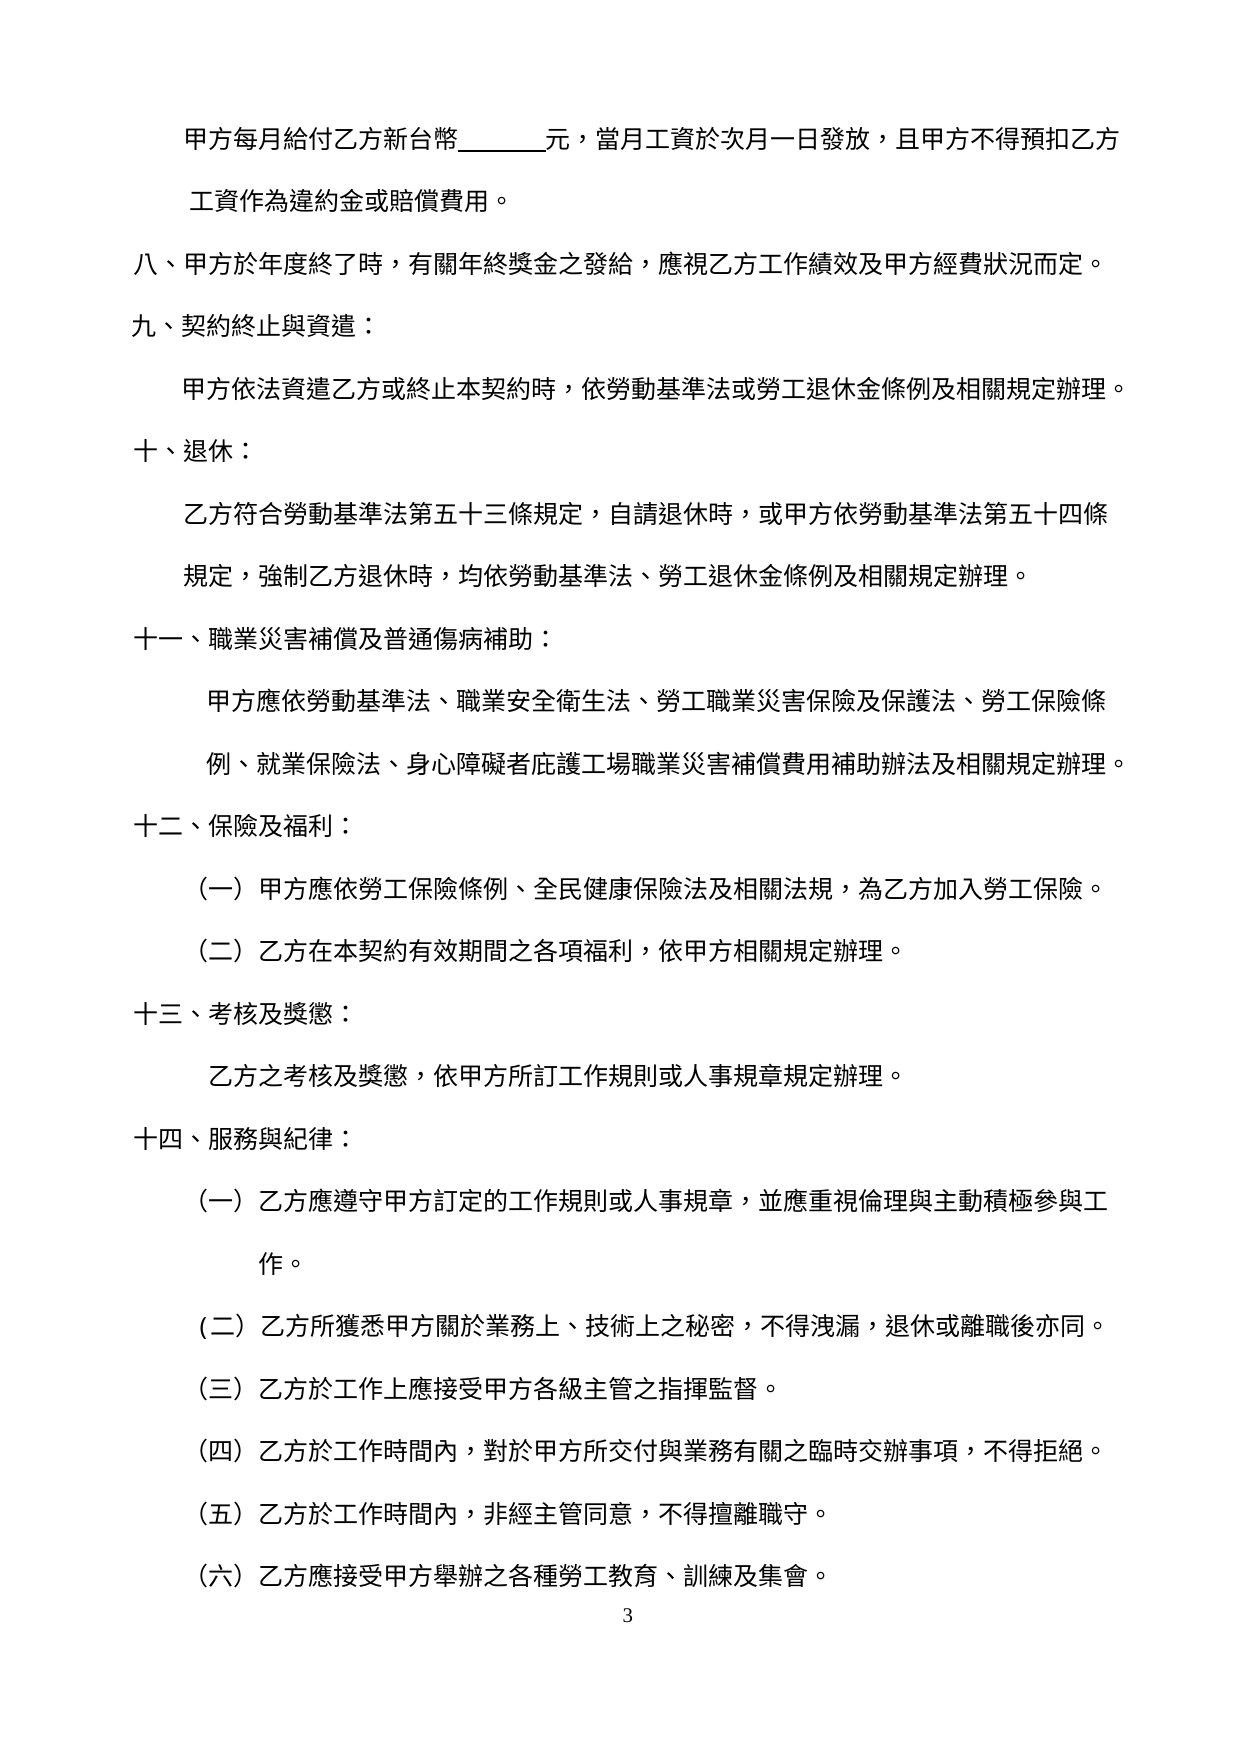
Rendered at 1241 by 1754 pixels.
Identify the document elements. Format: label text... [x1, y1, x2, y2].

text 甲方依法資遣乙方或終止本契約時，依勞動基準法或勞工退休金條例及相關規定辦理。 [132, 346, 1122, 408]
text 十一、職業災害補償及普通傷病補助： [133, 596, 1122, 658]
text 十三、考核及獎懲： [133, 971, 1122, 1033]
text （四）乙方於工作時間內，對於甲方所交付與業務有關之臨時交辦事項，不得拒絕。 [183, 1408, 1122, 1471]
text 乙方之考核及獎懲，依甲方所訂工作規則或人事規章規定辦理。 [133, 1033, 1122, 1096]
text 十、退休： [133, 408, 1122, 471]
text (二）乙方所獲悉甲方關於業務上、技術上之秘密，不得洩漏，退休或離職後亦同。 [195, 1283, 1122, 1346]
text （二）乙方在本契約有效期間之各項福利，依甲方相關規定辦理。 [133, 908, 1122, 971]
text 甲方應依勞動基準法、職業安全衛生法、勞工職業災害保險及保護法、勞工保險條例、就業保險法、身心障礙者庇護工場職業災害補償費用補助辦法及相關規定辦理。 [207, 658, 1122, 783]
text （六）乙方應接受甲方舉辦之各種勞工教育、訓練及集會。 [183, 1533, 1122, 1596]
text 甲方每月給付乙方新台幣 元，當月工資於次月一日發放，且甲方不得預扣乙方工資作為違約金或賠償費用。 [133, 96, 1122, 221]
text （五）乙方於工作時間內，非經主管同意，不得擅離職守。 [183, 1471, 1122, 1533]
text （一）乙方應遵守甲方訂定的工作規則或人事規章，並應重視倫理與主動積極參與工作。 [183, 1158, 1122, 1283]
text 十二、保險及福利： [133, 783, 1122, 846]
text 八、甲方於年度終了時，有關年終獎金之發給，應視乙方工作績效及甲方經費狀況而定。 [133, 221, 1122, 283]
text （一）甲方應依勞工保險條例、全民健康保險法及相關法規，為乙方加入勞工保險。 [133, 846, 1122, 908]
text （三）乙方於工作上應接受甲方各級主管之指揮監督。 [183, 1346, 1122, 1408]
text 九、契約終止與資遣： [132, 283, 1122, 346]
text 乙方符合勞動基準法第五十三條規定，自請退休時，或甲方依勞動基準法第五十四條規定，強制乙方退休時，均依勞動基準法、勞工退休金條例及相關規定辦理。 [133, 471, 1122, 596]
text 十四、服務與紀律： [133, 1096, 1122, 1158]
